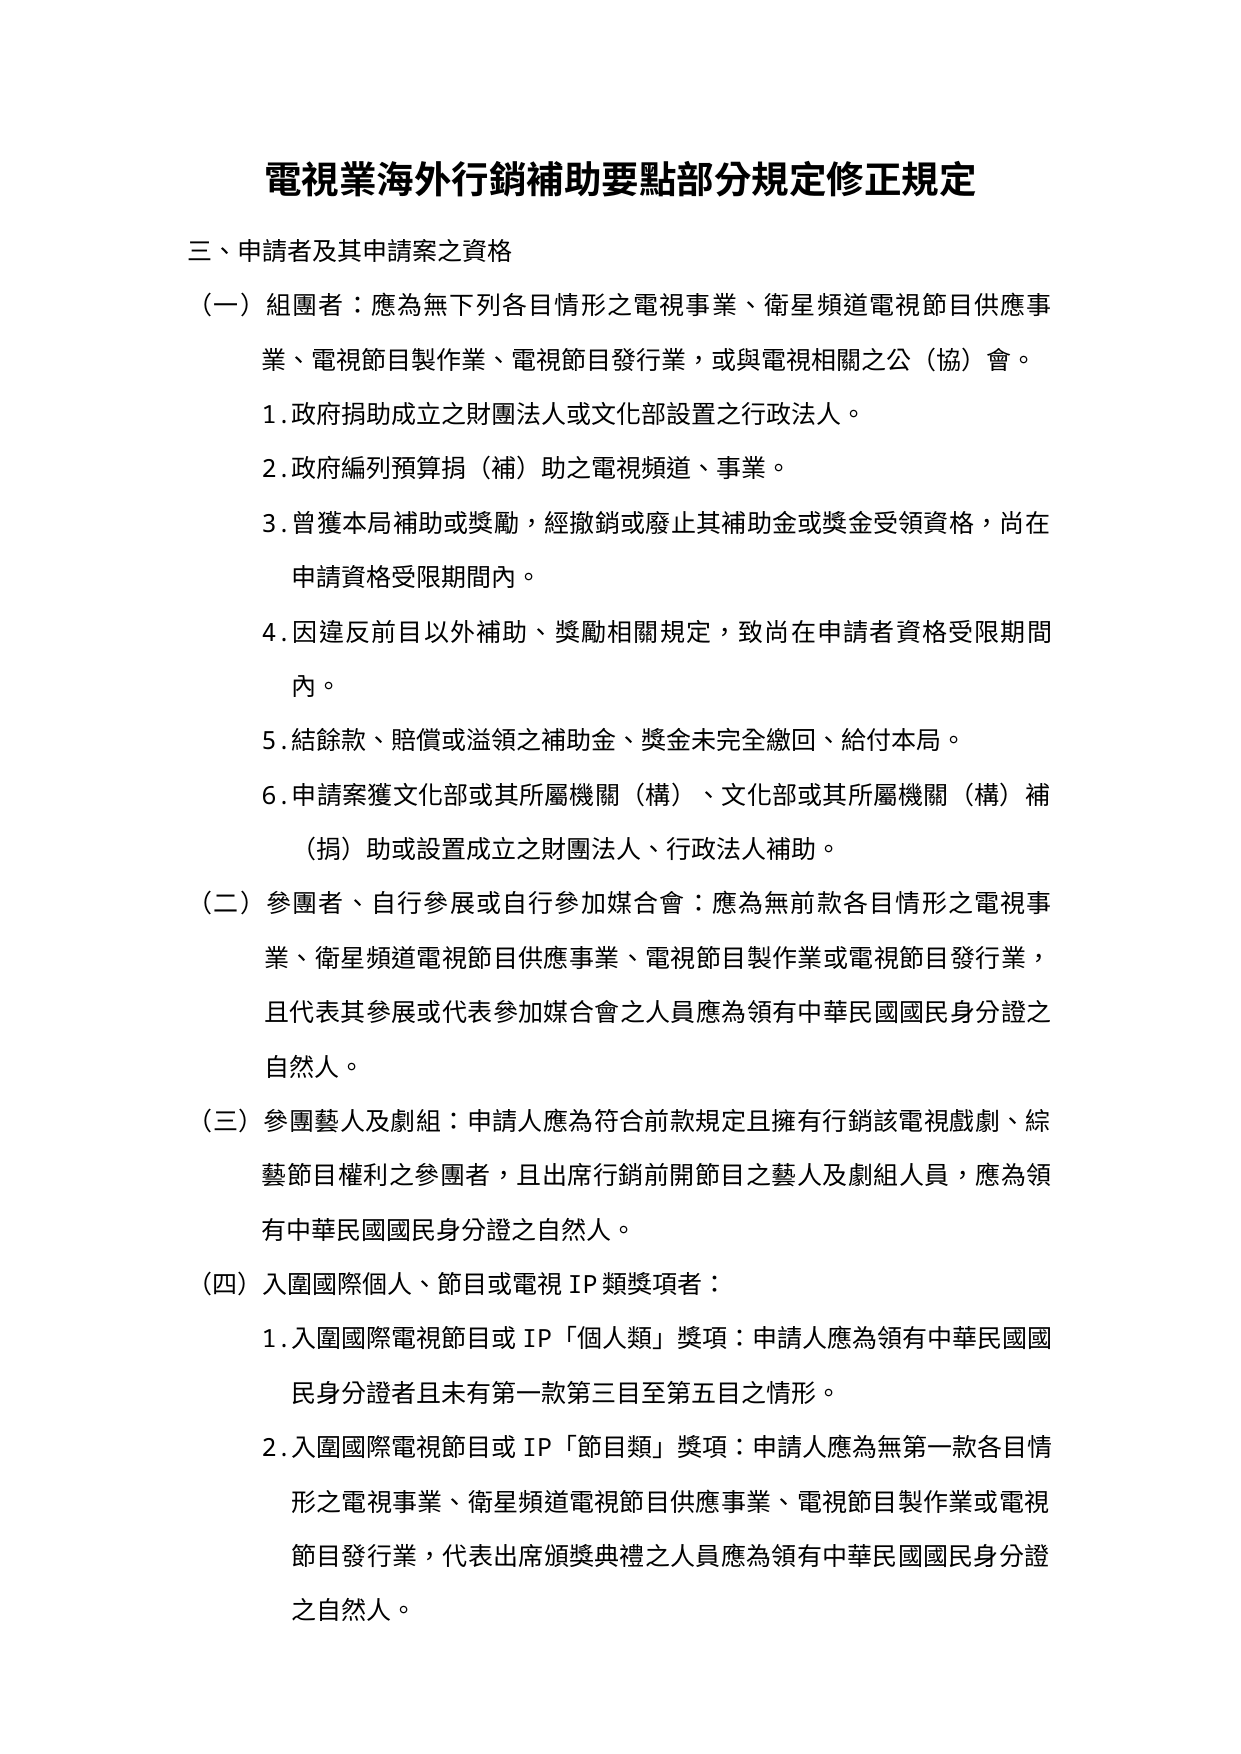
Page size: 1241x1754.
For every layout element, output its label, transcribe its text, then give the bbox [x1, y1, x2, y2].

text 6.申請案獲文化部或其所屬機關（構）、文化部或其所屬機關（構）補（捐）助或設置成立之財團法人、行政法人補助。 [261, 775, 1053, 866]
text 1.入圍國際電視節目或IP「個人類」獎項：申請人應為領有中華民國國民身分證者且未有第一款第三目至第五目之情形。 [261, 1319, 1053, 1409]
text 5.結餘款、賠償或溢領之補助金、獎金未完全繳回、給付本局。 [261, 721, 1053, 757]
text （三）參團藝人及劇組：申請人應為符合前款規定且擁有行銷該電視戲劇、綜藝節目權利之參團者，且出席行銷前開節目之藝人及劇組人員，應為領有中華民國國民身分證之自然人。 [187, 1101, 1053, 1246]
text 2.入圍國際電視節目或IP「節目類」獎項：申請人應為無第一款各目情形之電視事業、衛星頻道電視節目供應事業、電視節目製作業或電視節目發行業，代表出席頒獎典禮之人員應為領有中華民國國民身分證之自然人。 [261, 1428, 1053, 1627]
text （二）參團者、自行參展或自行參加媒合會：應為無前款各目情形之電視事業、衛星頻道電視節目供應事業、電視節目製作業或電視節目發行業，且代表其參展或代表參加媒合會之人員應為領有中華民國國民身分證之自然人。 [187, 884, 1053, 1083]
text 3.曾獲本局補助或獎勵，經撤銷或廢止其補助金或獎金受領資格，尚在申請資格受限期間內。 [261, 503, 1053, 594]
text 電視業海外行銷補助要點部分規定修正規定 [187, 150, 1053, 204]
text （一）組團者：應為無下列各目情形之電視事業、衛星頻道電視節目供應事業、電視節目製作業、電視節目發行業，或與電視相關之公（協）會。 [187, 286, 1053, 376]
text 三、申請者及其申請案之資格 [187, 231, 1053, 268]
text 4.因違反前目以外補助、獎勵相關規定，致尚在申請者資格受限期間內。 [261, 612, 1053, 703]
text （四）入圍國際個人、節目或電視IP類獎項者： [187, 1264, 1053, 1301]
text 1.政府捐助成立之財團法人或文化部設置之行政法人。 [261, 394, 1053, 431]
text 2.政府編列預算捐（補）助之電視頻道、事業。 [261, 449, 1053, 485]
